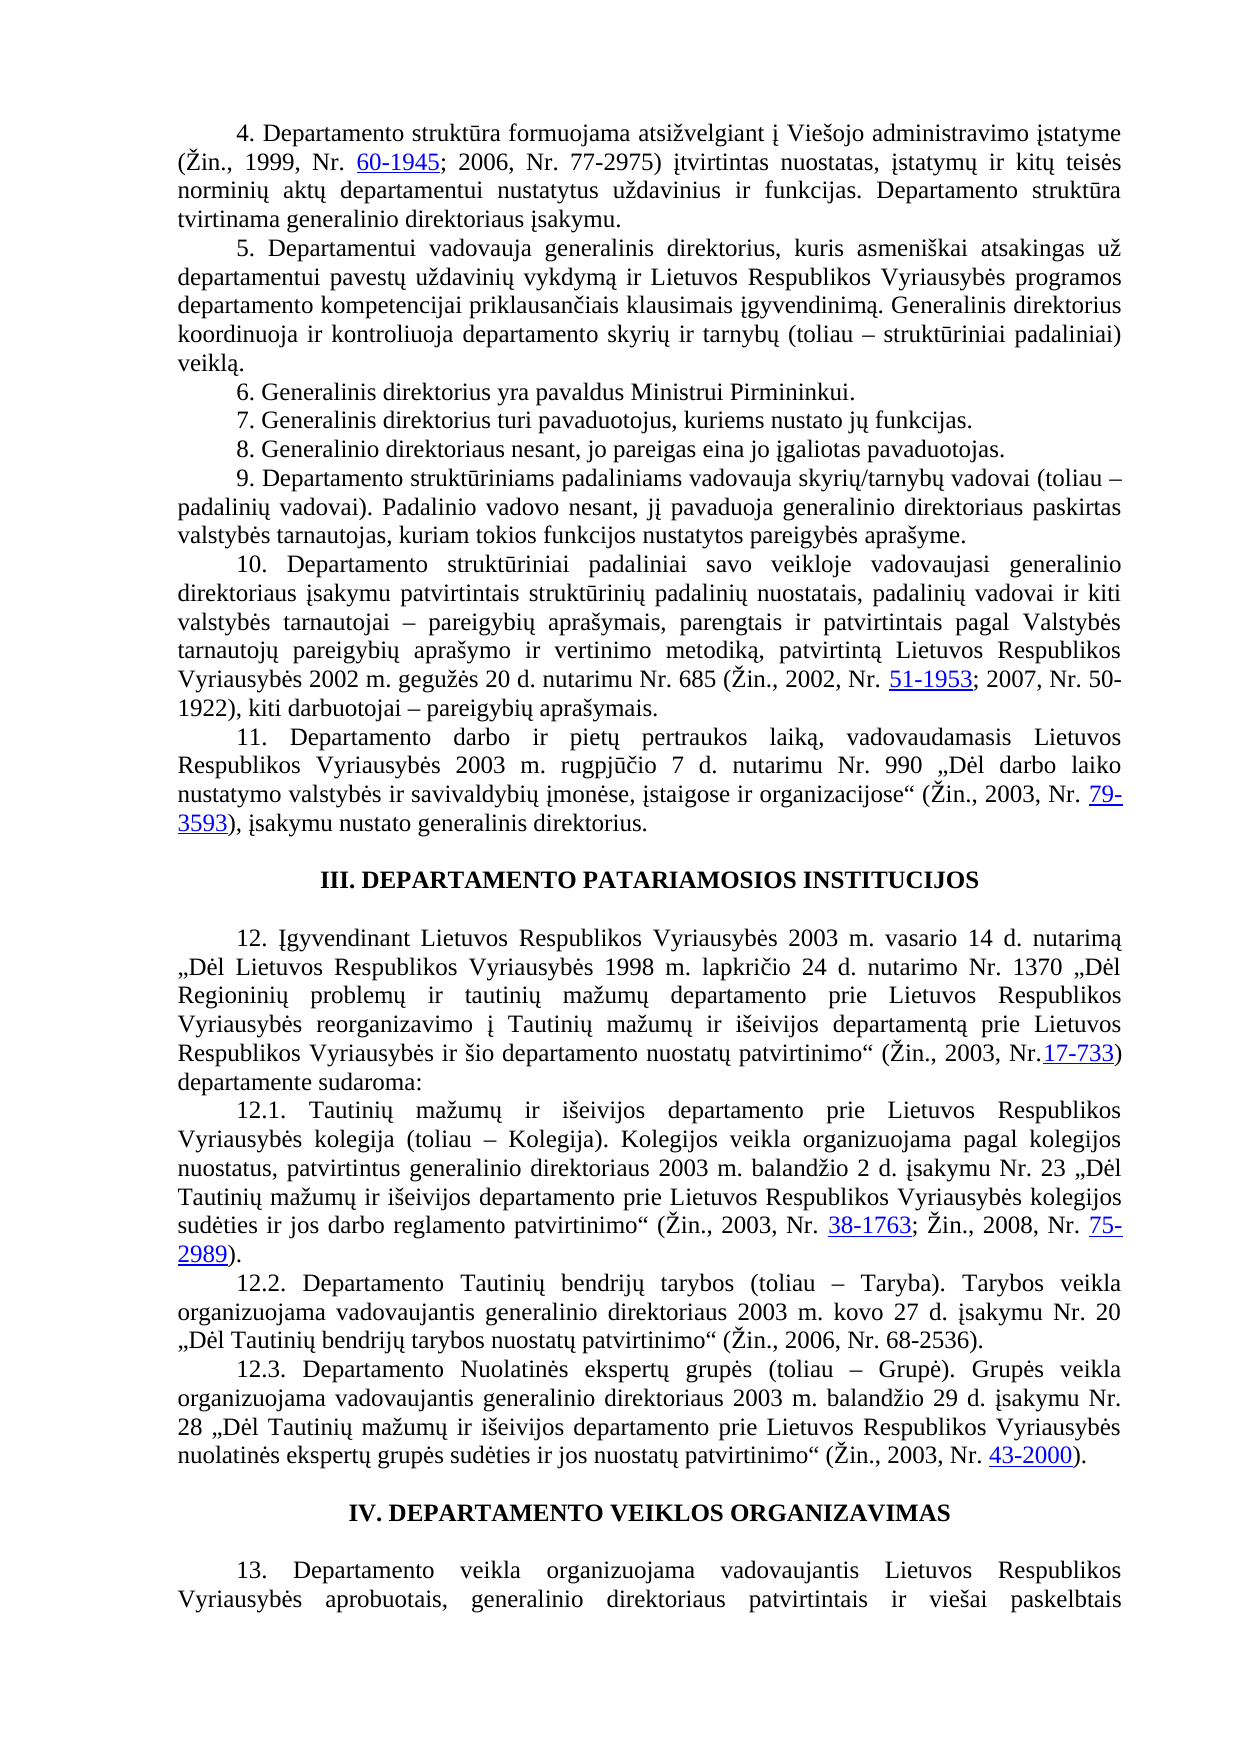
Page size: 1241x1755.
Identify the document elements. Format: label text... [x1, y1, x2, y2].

text 7. Generalinis direktorius turi pavaduotojus, kuriems nustato jų funkcijas. [177, 406, 1122, 434]
text 12.2. Departamento Tautinių bendrijų tarybos (toliau – Taryba). Tarybos veikla organizuojama vadovaujantis generalinio direktoriaus 2003 m. kovo 27 d. įsakymu Nr. 20 „Dėl Tautinių bendrijų tarybos nuostatų patvirtinimo“ (Žin., 2006, Nr. 68-2536). [177, 1268, 1122, 1354]
text 10. Departamento struktūriniai padaliniai savo veikloje vadovaujasi generalinio direktoriaus įsakymu patvirtintais struktūrinių padalinių nuostatais, padalinių vadovai ir kiti valstybės tarnautojai – pareigybių aprašymais, parengtais ir patvirtintais pagal Valstybės tarnautojų pareigybių aprašymo ir vertinimo metodiką, patvirtintą Lietuvos Respublikos Vyriausybės 2002 m. gegužės 20 d. nutarimu Nr. 685 (Žin., 2002, Nr. 51-1953; 2007, Nr. 50-1922), kiti darbuotojai – pareigybių aprašymais. [177, 549, 1122, 722]
text 4. Departamento struktūra formuojama atsižvelgiant į Viešojo administravimo įstatyme (Žin., 1999, Nr. 60-1945; 2006, Nr. 77-2975) įtvirtintas nuostatas, įstatymų ir kitų teisės norminių aktų departamentui nustatytus uždavinius ir funkcijas. Departamento struktūra tvirtinama generalinio direktoriaus įsakymu. [177, 118, 1122, 233]
text 8. Generalinio direktoriaus nesant, jo pareigas eina jo įgaliotas pavaduotojas. [177, 434, 1122, 463]
text 5. Departamentui vadovauja generalinis direktorius, kuris asmeniškai atsakingas už departamentui pavestų uždavinių vykdymą ir Lietuvos Respublikos Vyriausybės programos departamento kompetencijai priklausančiais klausimais įgyvendinimą. Generalinis direktorius koordinuoja ir kontroliuoja departamento skyrių ir tarnybų (toliau – struktūriniai padaliniai) veiklą. [177, 233, 1122, 377]
text 12.1. Tautinių mažumų ir išeivijos departamento prie Lietuvos Respublikos Vyriausybės kolegija (toliau – Kolegija). Kolegijos veikla organizuojama pagal kolegijos nuostatus, patvirtintus generalinio direktoriaus 2003 m. balandžio 2 d. įsakymu Nr. 23 „Dėl Tautinių mažumų ir išeivijos departamento prie Lietuvos Respublikos Vyriausybės kolegijos sudėties ir jos darbo reglamento patvirtinimo“ (Žin., 2003, Nr. 38-1763; Žin., 2008, Nr. 75-2989). [177, 1096, 1122, 1268]
text 12. Įgyvendinant Lietuvos Respublikos Vyriausybės 2003 m. vasario 14 d. nutarimą „Dėl Lietuvos Respublikos Vyriausybės 1998 m. lapkričio 24 d. nutarimo Nr. 1370 „Dėl Regioninių problemų ir tautinių mažumų departamento prie Lietuvos Respublikos Vyriausybės reorganizavimo į Tautinių mažumų ir išeivijos departamentą prie Lietuvos Respublikos Vyriausybės ir šio departamento nuostatų patvirtinimo“ (Žin., 2003, Nr.17-733) departamente sudaroma: [177, 923, 1122, 1096]
text III. DEPARTAMENTO PATARIAMOSIOS INSTITUCIJOS [177, 866, 1122, 894]
text 9. Departamento struktūriniams padaliniams vadovauja skyrių/tarnybų vadovai (toliau – padalinių vadovai). Padalinio vadovo nesant, jį pavaduoja generalinio direktoriaus paskirtas valstybės tarnautojas, kuriam tokios funkcijos nustatytos pareigybės aprašyme. [177, 463, 1122, 549]
text 6. Generalinis direktorius yra pavaldus Ministrui Pirmininkui. [177, 377, 1122, 406]
text 13. Departamento veikla organizuojama vadovaujantis Lietuvos Respublikos Vyriausybės aprobuotais, generalinio direktoriaus patvirtintais ir viešai paskelbtais [177, 1556, 1122, 1613]
text 11. Departamento darbo ir pietų pertraukos laiką, vadovaudamasis Lietuvos Respublikos Vyriausybės 2003 m. rugpjūčio 7 d. nutarimu Nr. 990 „Dėl darbo laiko nustatymo valstybės ir savivaldybių įmonėse, įstaigose ir organizacijose“ (Žin., 2003, Nr. 79-3593), įsakymu nustato generalinis direktorius. [177, 722, 1122, 837]
text 12.3. Departamento Nuolatinės ekspertų grupės (toliau – Grupė). Grupės veikla organizuojama vadovaujantis generalinio direktoriaus 2003 m. balandžio 29 d. įsakymu Nr. 28 „Dėl Tautinių mažumų ir išeivijos departamento prie Lietuvos Respublikos Vyriausybės nuolatinės ekspertų grupės sudėties ir jos nuostatų patvirtinimo“ (Žin., 2003, Nr. 43-2000). [177, 1354, 1122, 1469]
text IV. DEPARTAMENTO VEIKLOS ORGANIZAVIMAS [177, 1498, 1122, 1527]
